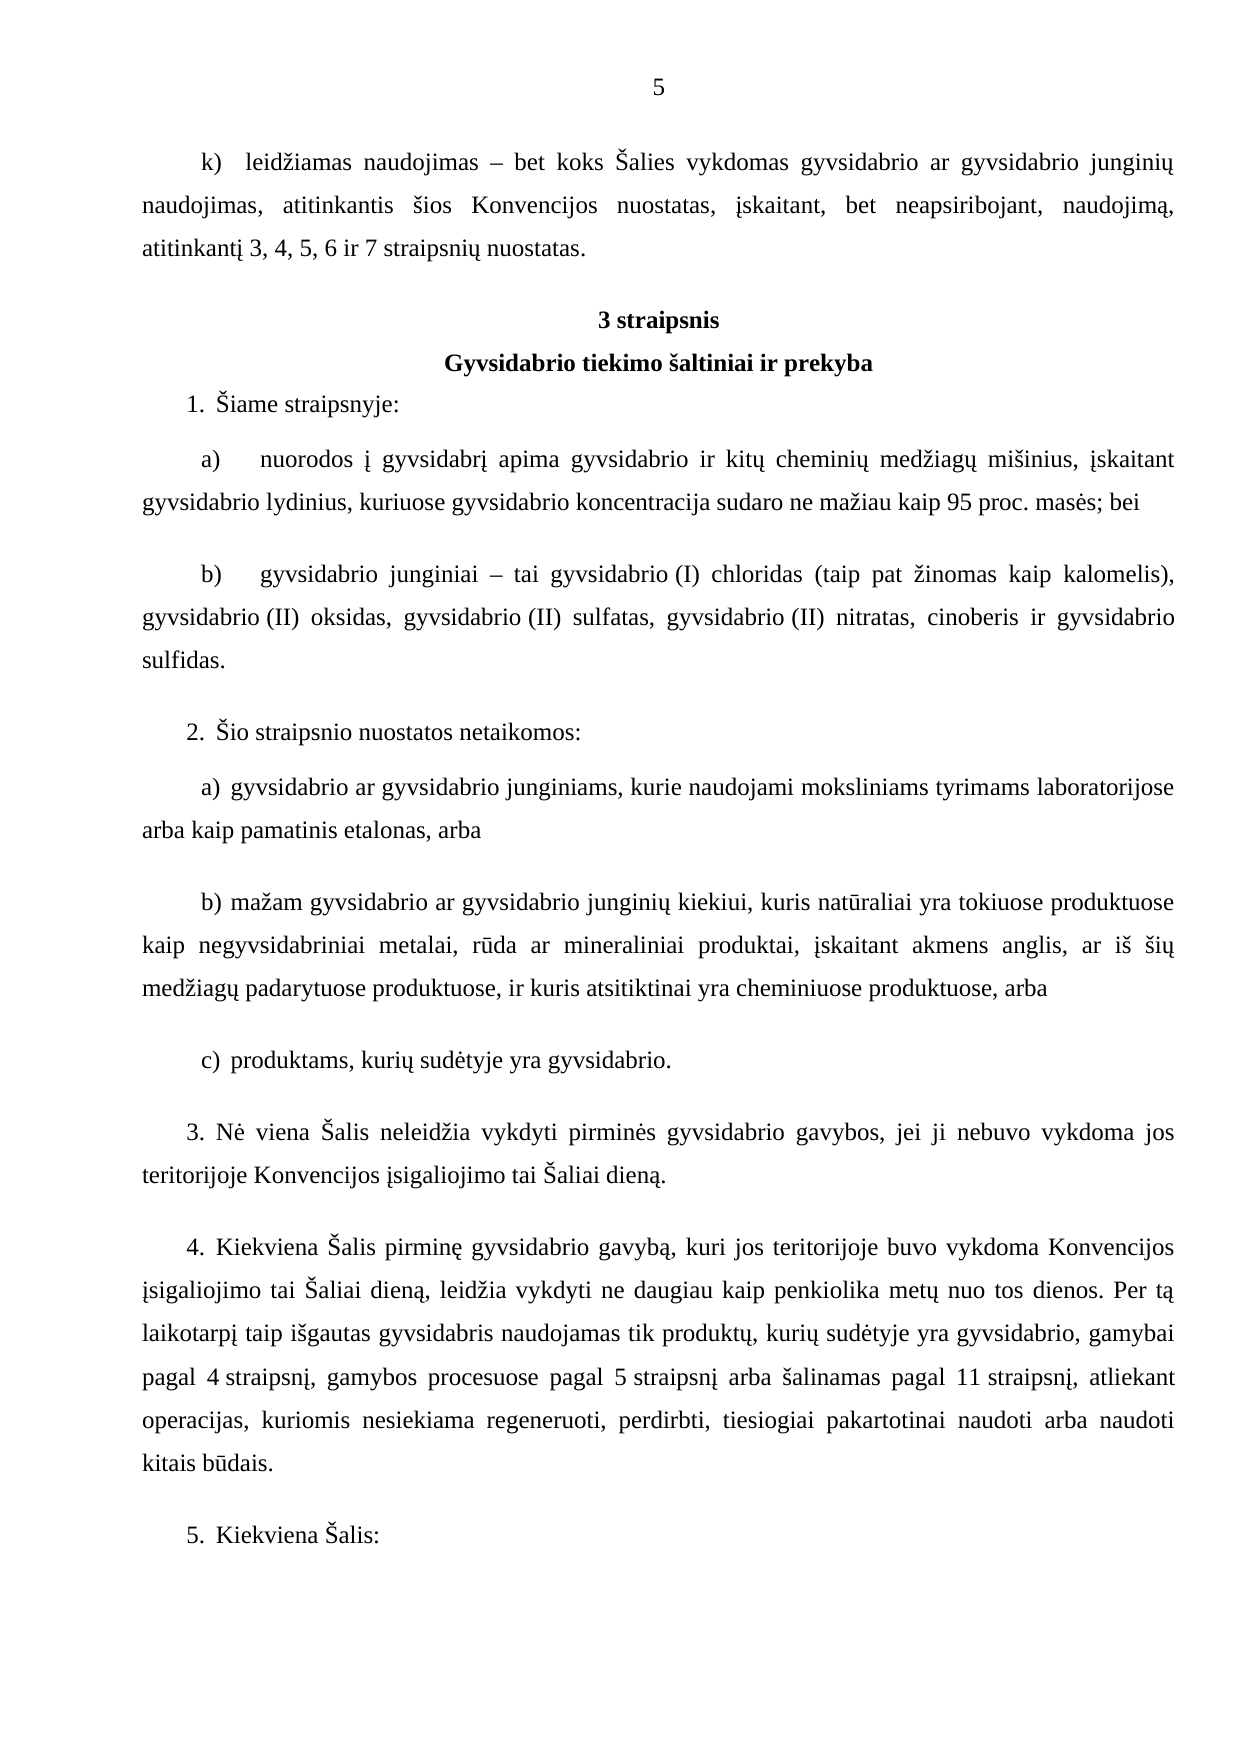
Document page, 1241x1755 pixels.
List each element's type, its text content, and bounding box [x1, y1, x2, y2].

text a) nuorodos į gyvsidabrį apima gyvsidabrio ir kitų cheminių medžiagų mišinius, įskaitant gyvsidabrio lydinius, kuriuose gyvsidabrio koncentracija sudaro ne mažiau kaip 95 proc. masės; bei [142, 444, 1175, 516]
text a) gyvsidabrio ar gyvsidabrio junginiams, kurie naudojami moksliniams tyrimams laboratorijose arba kaip pamatinis etalonas, arba [142, 772, 1175, 844]
text c) produktams, kurių sudėtyje yra gyvsidabrio. [142, 1045, 1175, 1074]
text 4. Kiekviena Šalis pirminę gyvsidabrio gavybą, kuri jos teritorijoje buvo vykdoma Konvencijos įsigaliojimo tai Šaliai dieną, leidžia vykdyti ne daugiau kaip penkiolika metų nuo tos dienos. Per tą laikotarpį taip išgautas gyvsidabris naudojamas tik produktų, kurių sudėtyje yra gyvsidabrio, gamybai pagal 4 straipsnį, gamybos procesuose pagal 5 straipsnį arba šalinamas pagal 11 straipsnį, atliekant operacijas, kuriomis nesiekiama regeneruoti, perdirbti, tiesiogiai pakartotinai naudoti arba naudoti kitais būdais. [142, 1232, 1175, 1477]
text b) mažam gyvsidabrio ar gyvsidabrio junginių kiekiui, kuris natūraliai yra tokiuose produktuose kaip negyvsidabriniai metalai, rūda ar mineraliniai produktai, įskaitant akmens anglis, ar iš šių medžiagų padarytuose produktuose, ir kuris atsitiktinai yra cheminiuose produktuose, arba [142, 887, 1175, 1002]
text 2. Šio straipsnio nuostatos netaikomos: [142, 717, 1175, 746]
text k) leidžiamas naudojimas – bet koks Šalies vykdomas gyvsidabrio ar gyvsidabrio junginių naudojimas, atitinkantis šios Konvencijos nuostatas, įskaitant, bet neapsiribojant, naudojimą, atitinkantį 3, 4, 5, 6 ir 7 straipsnių nuostatas. [142, 147, 1175, 262]
text b) gyvsidabrio junginiai – tai gyvsidabrio (I) chloridas (taip pat žinomas kaip kalomelis), gyvsidabrio (II) oksidas, gyvsidabrio (II) sulfatas, gyvsidabrio (II) nitratas, cinoberis ir gyvsidabrio sulfidas. [142, 559, 1175, 674]
text 3 straipsnis [142, 305, 1175, 334]
text 5. Kiekviena Šalis: [142, 1520, 1175, 1548]
text Gyvsidabrio tiekimo šaltiniai ir prekyba [142, 348, 1175, 377]
text 1. Šiame straipsnyje: [142, 389, 1175, 418]
text 3. Nė viena Šalis neleidžia vykdyti pirminės gyvsidabrio gavybos, jei ji nebuvo vykdoma jos teritorijoje Konvencijos įsigaliojimo tai Šaliai dieną. [142, 1117, 1175, 1189]
